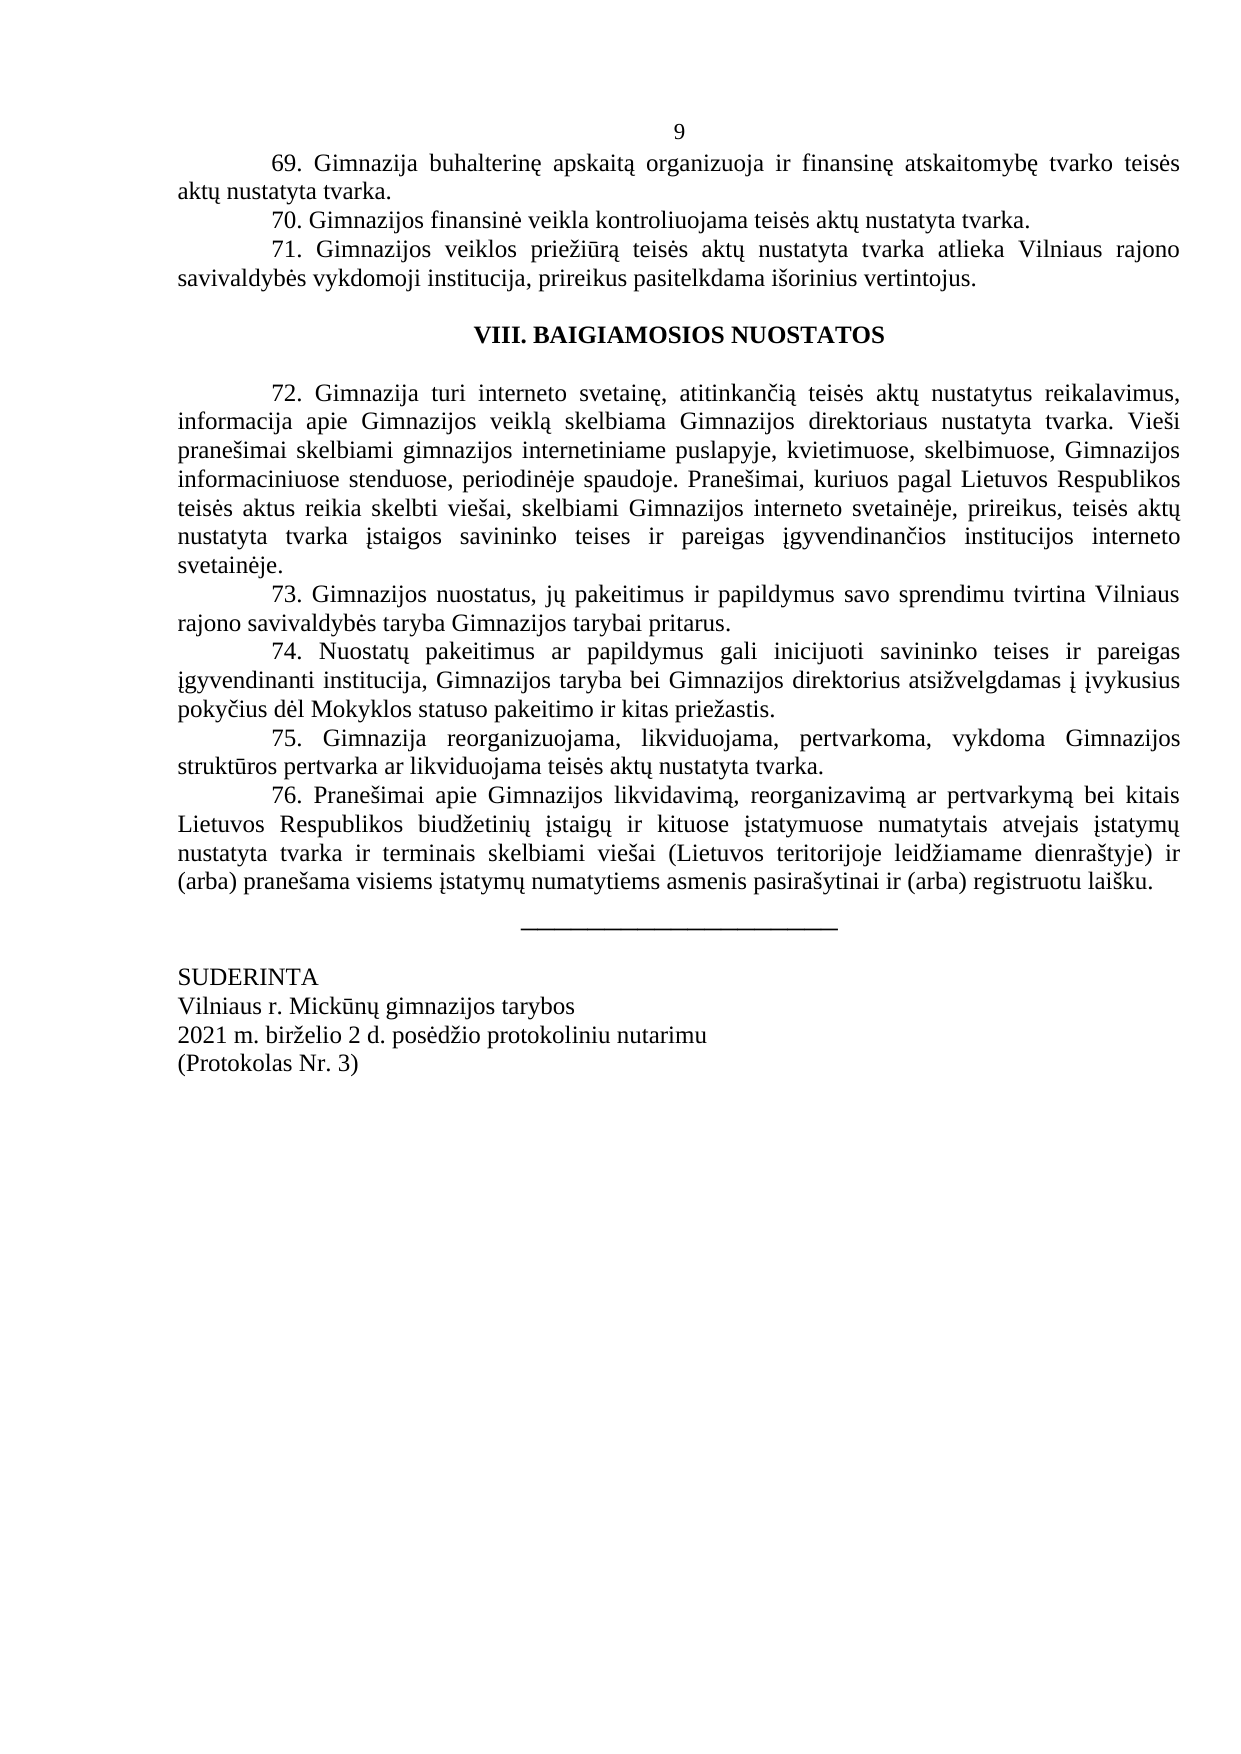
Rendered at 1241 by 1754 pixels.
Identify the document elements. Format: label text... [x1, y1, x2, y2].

text 70. Gimnazijos finansinė veikla kontroliuojama teisės aktų nustatyta tvarka. [177, 205, 1181, 234]
text VIII. BAIGIAMOSIOS NUOSTATOS [177, 320, 1181, 349]
text 74. Nuostatų pakeitimus ar papildymus gali inicijuoti savininko teises ir pareigas įgyvendinanti institucija, Gimnazijos taryba bei Gimnazijos direktorius atsižvelgdamas į įvykusius pokyčius dėl Mokyklos statuso pakeitimo ir kitas priežastis. [177, 636, 1181, 723]
text 2021 m. birželio 2 d. posėdžio protokoliniu nutarimu [177, 1020, 1181, 1048]
text 75. Gimnazija reorganizuojama, likviduojama, pertvarkoma, vykdoma Gimnazijos struktūros pertvarka ar likviduojama teisės aktų nustatyta tvarka. [177, 723, 1181, 780]
text (Protokolas Nr. 3) [177, 1048, 1181, 1077]
text SUDERINTA [177, 962, 1181, 991]
text 76. Pranešimai apie Gimnazijos likvidavimą, reorganizavimą ar pertvarkymą bei kitais Lietuvos Respublikos biudžetinių įstaigų ir kituose įstatymuose numatytais atvejais įstatymų nustatyta tvarka ir terminais skelbiami viešai (Lietuvos teritorijoje leidžiamame dienraštyje) ir (arba) pranešama visiems įstatymų numatytiems asmenis pasirašytinai ir (arba) registruotu laišku. [177, 780, 1181, 895]
text Vilniaus r. Mickūnų gimnazijos tarybos [177, 991, 1181, 1020]
text 71. Gimnazijos veiklos priežiūrą teisės aktų nustatyta tvarka atlieka Vilniaus rajono savivaldybės vykdomoji institucija, prireikus pasitelkdama išorinius vertintojus. [177, 234, 1181, 291]
text ___________________ [177, 895, 1181, 933]
text 69. Gimnazija buhalterinę apskaitą organizuoja ir finansinę atskaitomybę tvarko teisės aktų nustatyta tvarka. [177, 148, 1181, 205]
text 72. Gimnazija turi interneto svetainę, atitinkančią teisės aktų nustatytus reikalavimus, informacija apie Gimnazijos veiklą skelbiama Gimnazijos direktoriaus nustatyta tvarka. Vieši pranešimai skelbiami gimnazijos internetiniame puslapyje, kvietimuose, skelbimuose, Gimnazijos informaciniuose stenduose, periodinėje spaudoje. Pranešimai, kuriuos pagal Lietuvos Respublikos teisės aktus reikia skelbti viešai, skelbiami Gimnazijos interneto svetainėje, prireikus, teisės aktų nustatyta tvarka įstaigos savininko teises ir pareigas įgyvendinančios institucijos interneto svetainėje. [177, 378, 1181, 579]
text 73. Gimnazijos nuostatus, jų pakeitimus ir papildymus savo sprendimu tvirtina Vilniaus rajono savivaldybės taryba Gimnazijos tarybai pritarus. [177, 579, 1181, 636]
